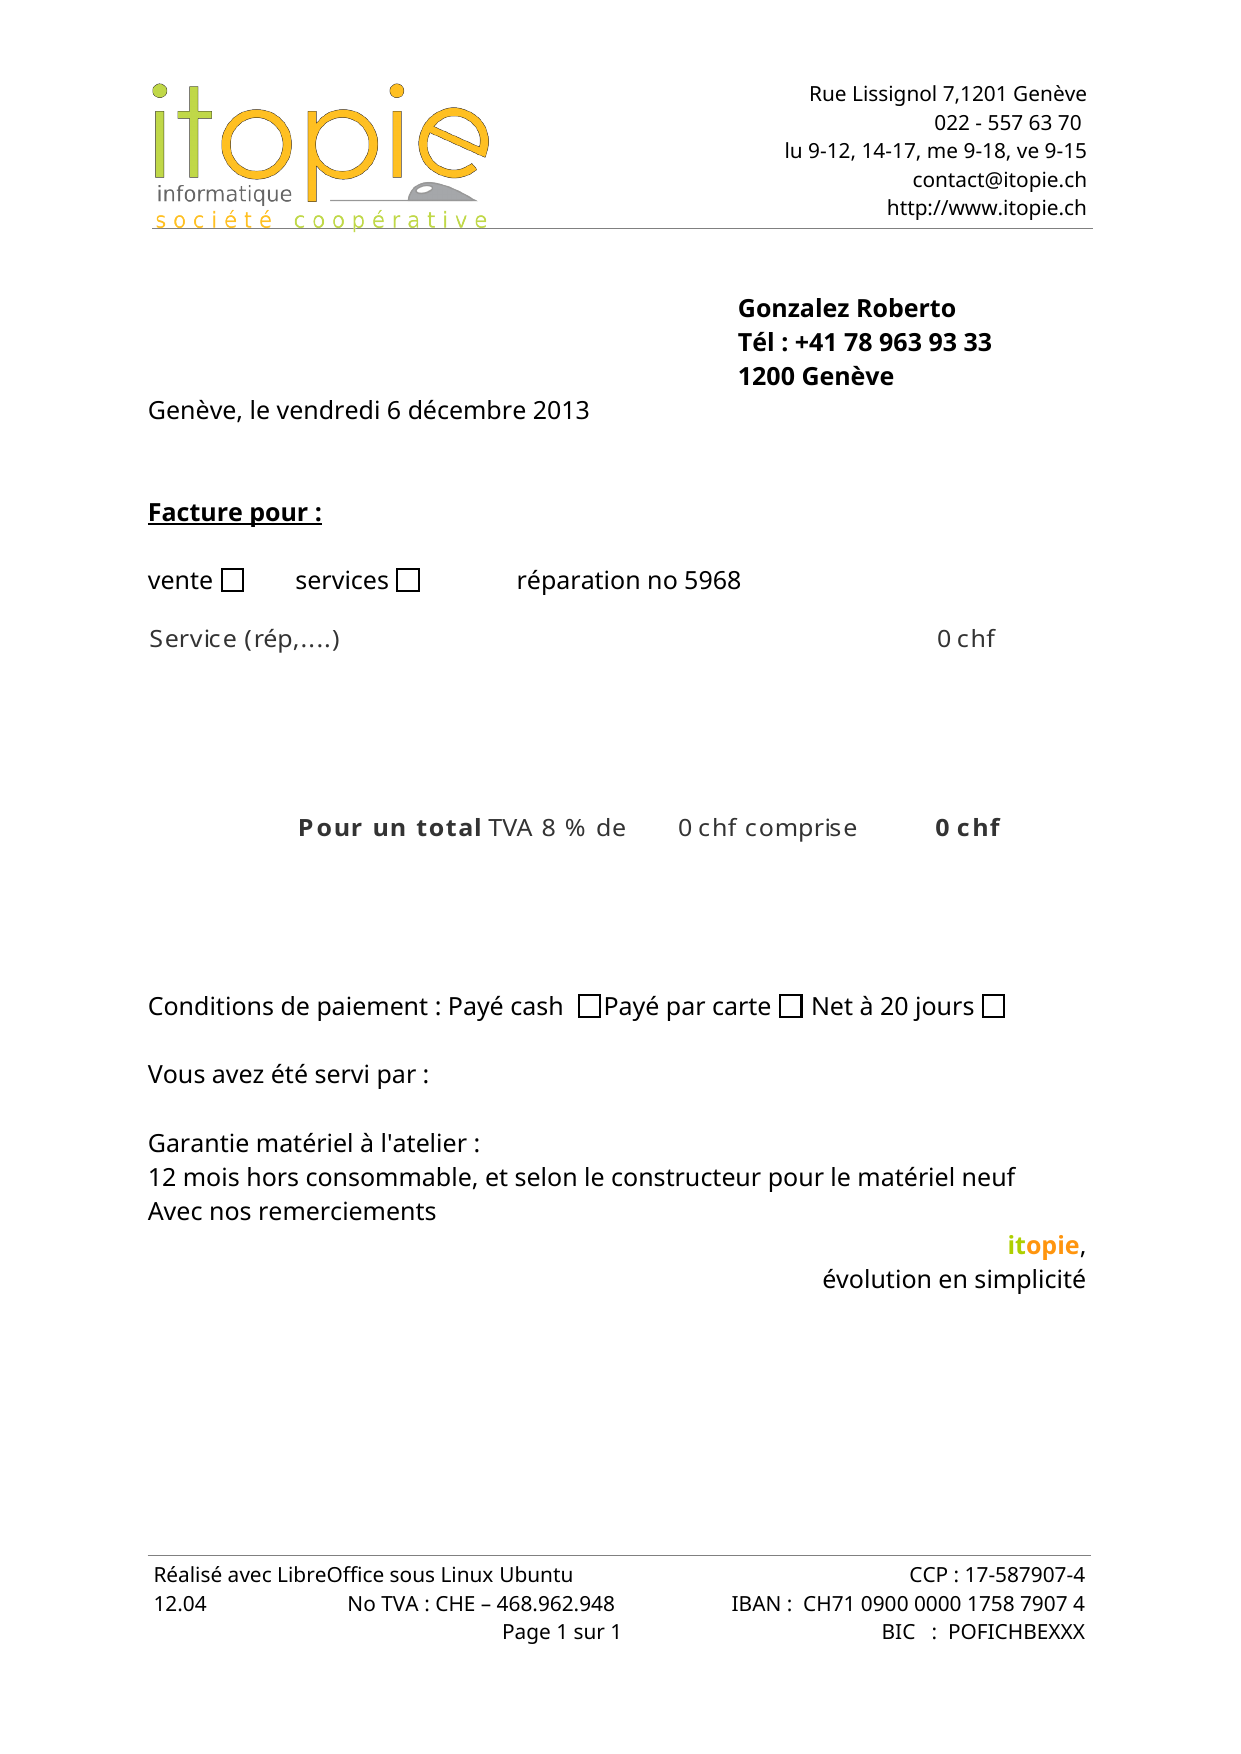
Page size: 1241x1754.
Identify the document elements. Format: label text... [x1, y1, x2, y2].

text Conditions de paiement : Payé cash Payé par carte Net à 20 jours [148, 989, 1093, 1023]
text Avec nos remerciements [148, 1193, 1093, 1227]
text Facture pour : [148, 495, 1093, 529]
text vente services réparation no 5968 [148, 563, 1093, 597]
text Vous avez été servi par : [148, 1057, 1093, 1091]
text Garantie matériel à l'atelier : [148, 1125, 1093, 1159]
text 12 mois hors consommable, et selon le constructeur pour le matériel neuf [148, 1159, 1093, 1193]
text Tél : +41 78 963 93 33 [148, 324, 1093, 358]
text évolution en simplicité [148, 1262, 1093, 1296]
picture [138, 72, 500, 244]
text itopie, [148, 1227, 1093, 1262]
text Gonzalez Roberto [148, 290, 1093, 324]
text 1200 Genève [148, 358, 1093, 392]
text Genève, le vendredi 6 décembre 2013 [148, 392, 1093, 427]
